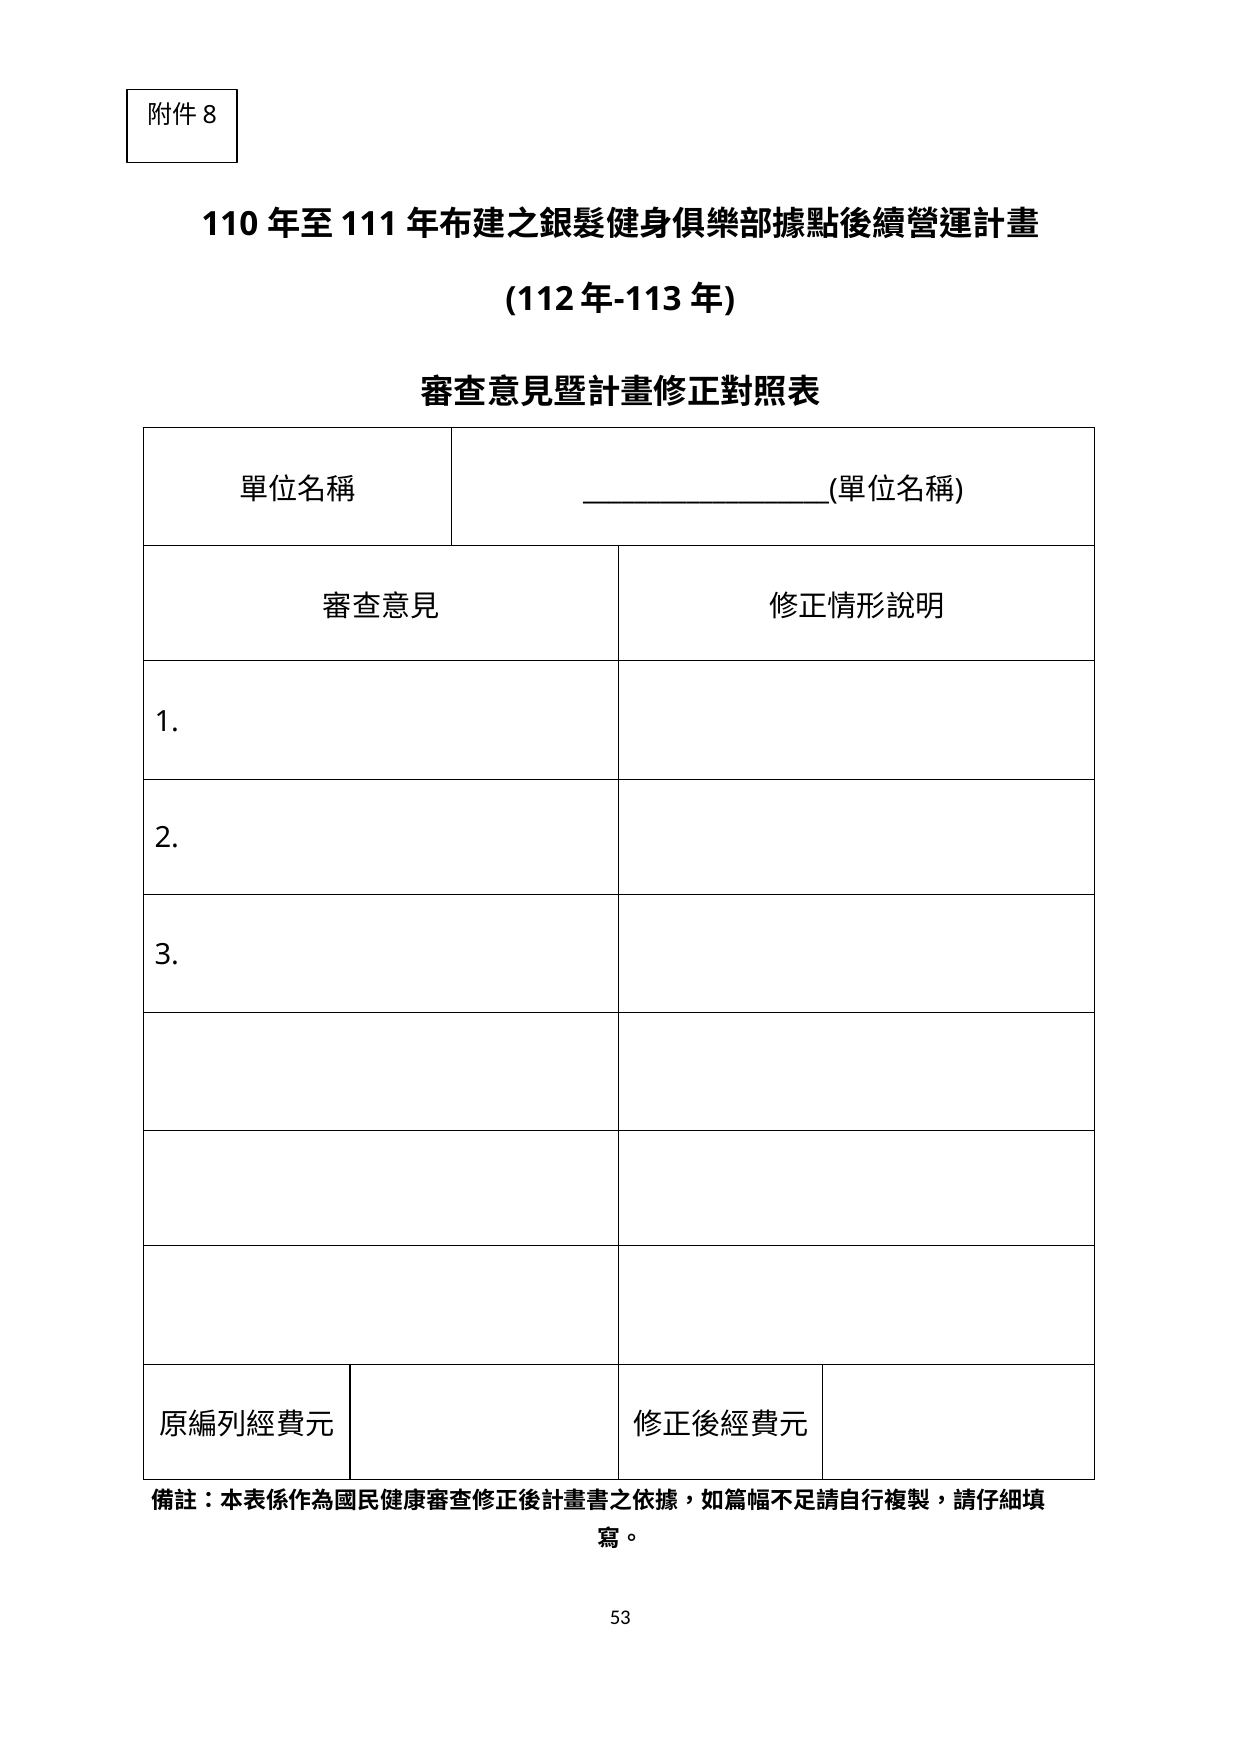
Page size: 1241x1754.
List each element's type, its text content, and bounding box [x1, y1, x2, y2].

table_cell [144, 1131, 618, 1245]
table_cell [144, 1246, 618, 1363]
table_cell 原編列經費元 [144, 1365, 349, 1479]
text 備註：本表係作為國民健康審查修正後計畫書之依據，如篇幅不足請自行複製，請仔細填寫。 [143, 1480, 1053, 1555]
table_cell [823, 1365, 1094, 1479]
table_cell 審查意見 [144, 546, 618, 660]
table_cell [351, 1365, 618, 1479]
table_cell [619, 895, 1094, 1012]
table_cell 1. [144, 661, 618, 778]
table_cell [144, 1013, 618, 1130]
table_cell 修正後經費元 [619, 1365, 822, 1479]
table_cell [619, 1131, 1094, 1245]
table_cell [619, 780, 1094, 894]
text 110 年至111 年布建之銀髮健身俱樂部據點後續營運計畫(112年-113 年) [187, 183, 1053, 333]
table_cell 3. [144, 895, 618, 1012]
text 審查意見暨計畫修正對照表 [187, 352, 1053, 427]
table_cell 2. [144, 780, 618, 894]
table_cell [619, 661, 1094, 778]
table_header 單位名稱 [144, 428, 451, 545]
table_header ___________________(單位名稱) [452, 428, 1094, 545]
text 附件8 [142, 95, 222, 131]
table_cell 修正情形說明 [619, 546, 1094, 660]
table_cell [619, 1246, 1094, 1363]
table_cell [619, 1013, 1094, 1130]
